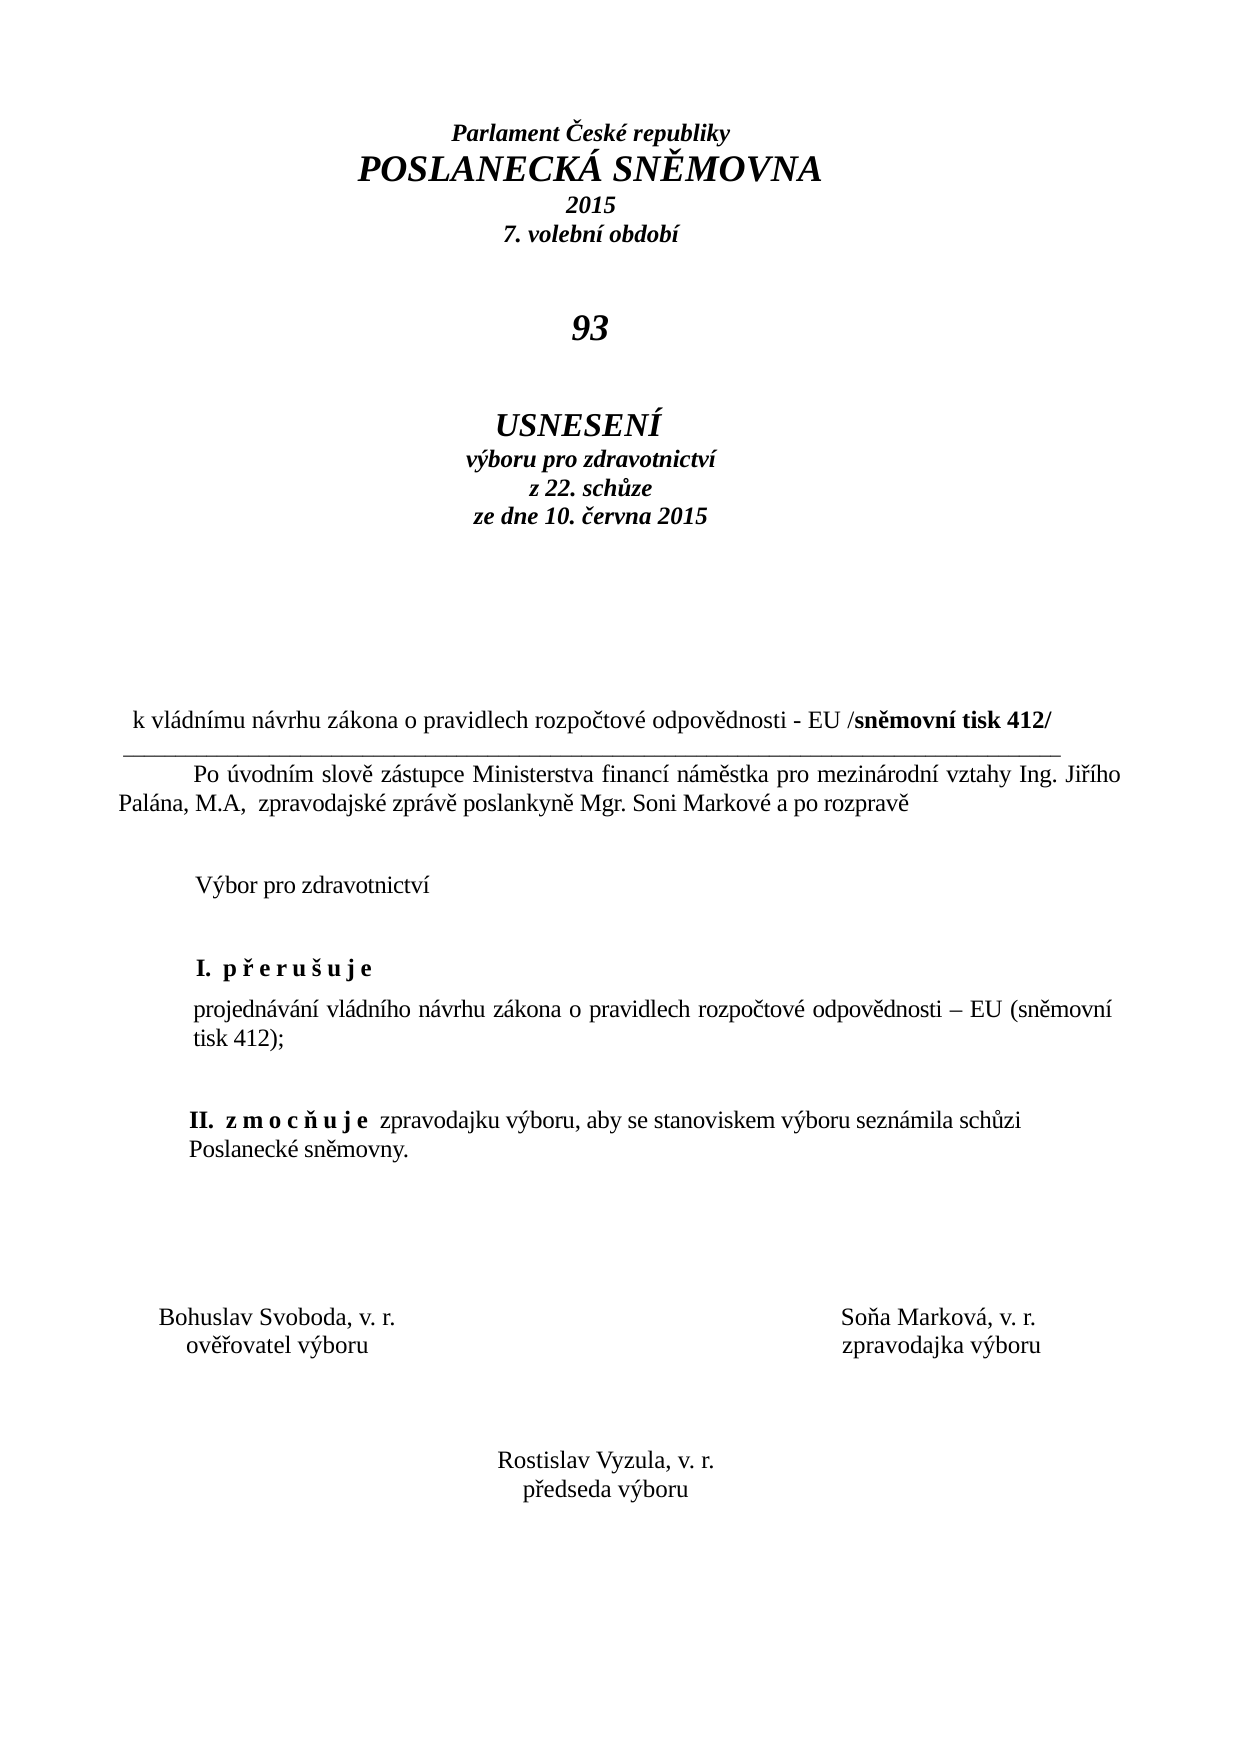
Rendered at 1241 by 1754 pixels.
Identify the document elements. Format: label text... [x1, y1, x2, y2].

table_cell [443, 1388, 768, 1417]
table_cell ze dne 10. června 2015 [113, 501, 1070, 530]
table_cell USNESENÍ [113, 406, 1070, 444]
text I. p ř e r u š u j e [118, 953, 1122, 981]
table_cell [768, 1388, 1115, 1417]
table_cell [768, 1417, 1115, 1446]
table_cell [768, 1474, 1115, 1503]
table_cell [113, 248, 1070, 305]
text projednávání vládního návrhu zákona o pravidlech rozpočtové odpovědnosti – EU (sněmovní tisk 412); [118, 994, 1122, 1051]
table_cell [111, 1359, 443, 1388]
table_cell [768, 1446, 1115, 1474]
table_cell Rostislav Vyzula, v. r. [443, 1446, 768, 1474]
table_cell předseda výboru [443, 1474, 768, 1503]
text Po úvodním slově zástupce Ministerstva financí náměstka pro mezinárodní vztahy Ing. Jiřího Palána, M.A, zpravodajské zprávě poslankyně Mgr. Soni Markové a po rozpravě [118, 759, 1122, 816]
table_cell [111, 1474, 443, 1503]
table_cell k vládnímu návrhu zákona o pravidlech rozpočtové odpovědnosti - EU /sněmovní tisk 412/ __________________________________________________________________________________________ [113, 530, 1070, 759]
table_header Bohuslav Svoboda, v. r. [111, 1302, 443, 1331]
text II. z m o c ň u j e zpravodajku výboru, aby se stanoviskem výboru seznámila schůzi Poslanecké sněmovny. [118, 1105, 1122, 1163]
text Výbor pro zdravotnictví [118, 870, 1122, 899]
table_cell [443, 1417, 768, 1446]
table_cell [111, 1417, 443, 1446]
table_cell ověřovatel výboru [111, 1331, 443, 1359]
table_cell [443, 1359, 768, 1388]
table_cell [113, 348, 1070, 406]
table_header Soňa Marková, v. r. [768, 1302, 1115, 1331]
table_cell zpravodajka výboru [768, 1331, 1115, 1359]
table_cell [768, 1359, 1115, 1388]
table_cell [111, 1388, 443, 1417]
table_header [443, 1302, 768, 1331]
table_cell výboru pro zdravotnictví [113, 444, 1070, 473]
table_header Parlament České republiky POSLANECKÁ SNĚMOVNA 2015 7. volební období [113, 118, 1070, 247]
table_cell [111, 1446, 443, 1474]
table_cell 93 [113, 305, 1070, 348]
table_cell [443, 1331, 768, 1359]
table_cell z 22. schůze [113, 473, 1070, 501]
